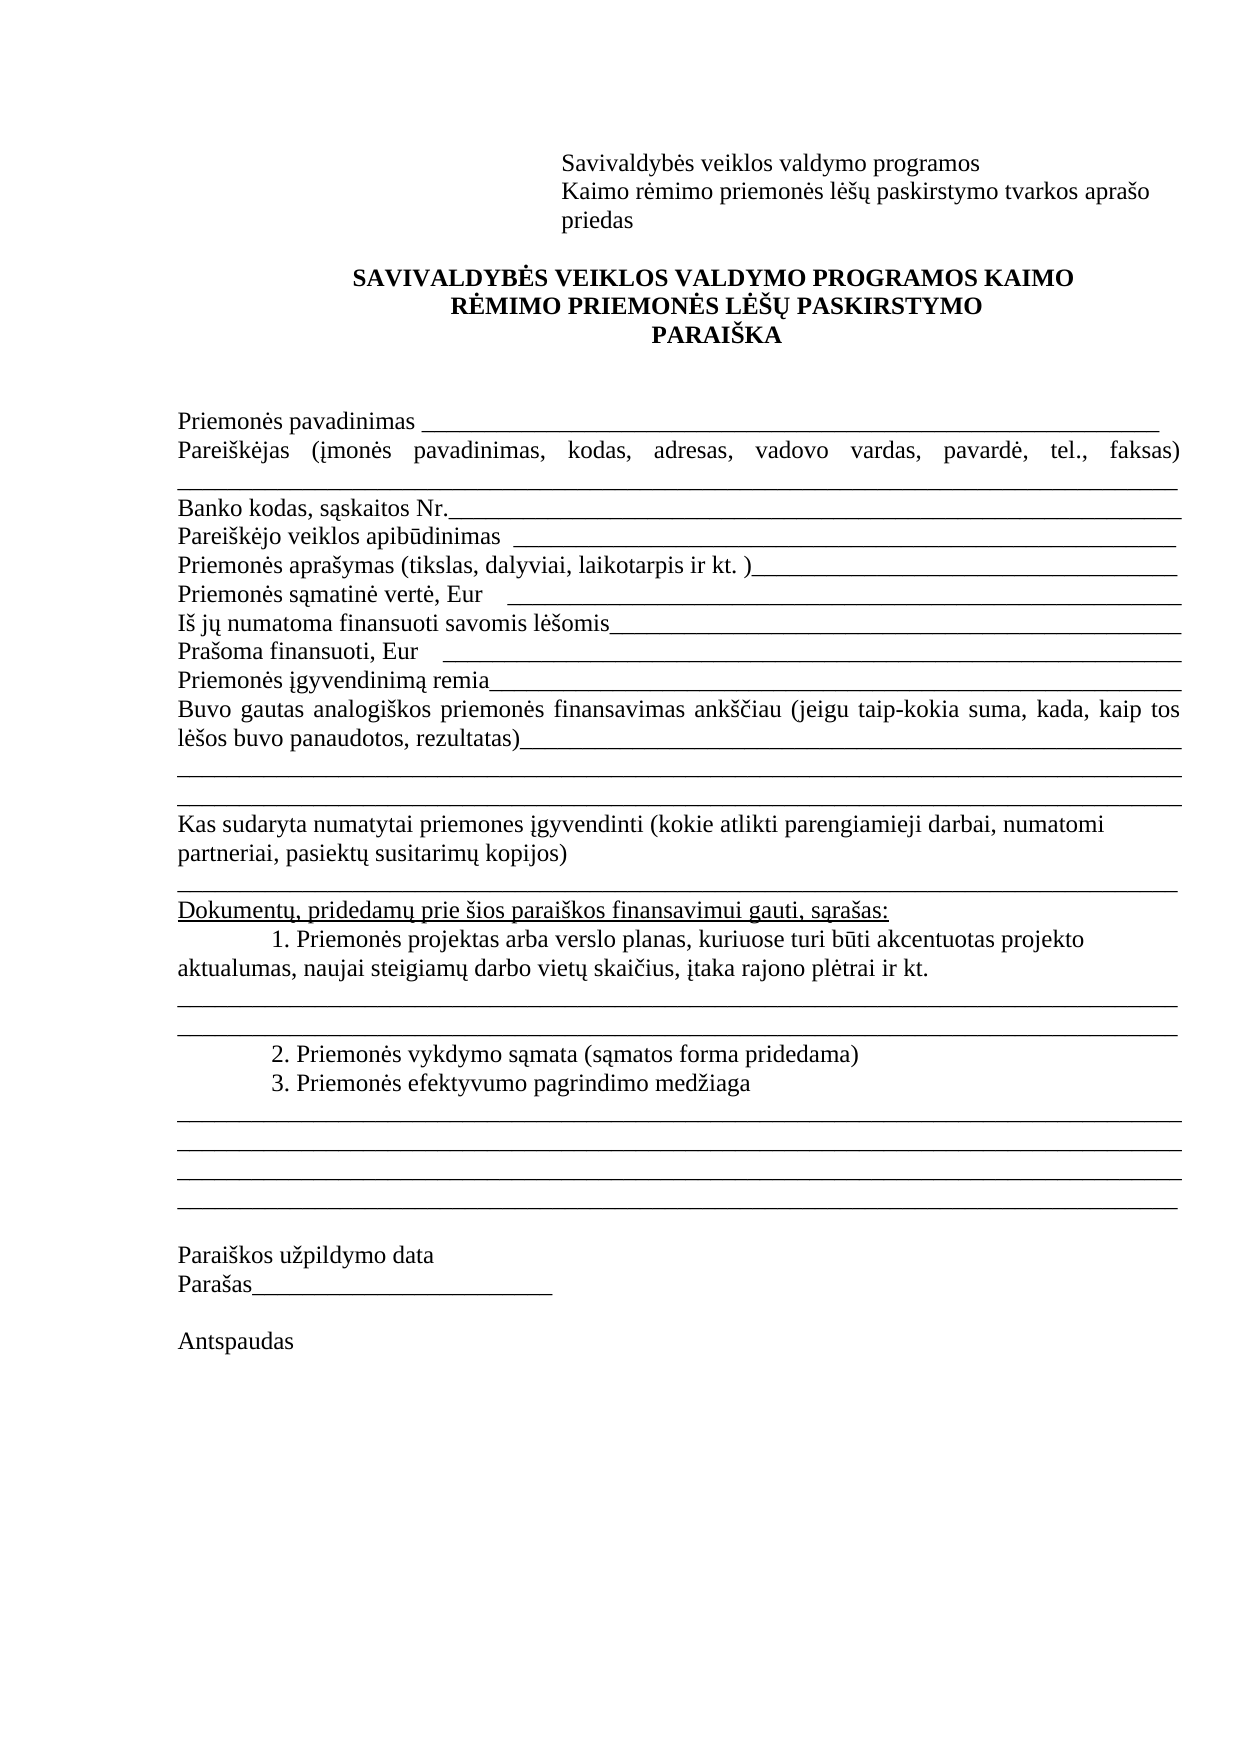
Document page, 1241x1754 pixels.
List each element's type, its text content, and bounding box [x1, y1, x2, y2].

text 1. Priemonės projektas arba verslo planas, kuriuose turi būti akcentuotas projekto aktualumas, naujai steigiamų darbo vietų skaičius, įtaka rajono plėtrai ir kt. ________________________________________________________________________________ [177, 924, 1181, 1010]
text Priemonės aprašymas (tikslas, dalyviai, laikotarpis ir kt. )__________________________________ [177, 550, 1181, 579]
text priedas [177, 205, 1181, 234]
text Antspaudas [177, 1326, 1181, 1355]
text ________________________________________________________________________________ [177, 1183, 1181, 1211]
text Pareiškėjo veiklos apibūdinimas _____________________________________________________ [177, 521, 1181, 550]
text Prašoma finansuoti, Eur [177, 636, 1181, 665]
text 3. Priemonės efektyvumo pagrindimo medžiaga [177, 1068, 1181, 1121]
text RĖMIMO PRIEMONĖS LĖŠŲ PASKIRSTYMO [177, 291, 1181, 320]
text Priemonės pavadinimas ___________________________________________________________ [177, 406, 1181, 435]
text Banko kodas, sąskaitos Nr. [177, 493, 1181, 521]
text 2. Priemonės vykdymo sąmata (sąmatos forma pridedama) [177, 1039, 1181, 1068]
text Kaimo rėmimo priemonės lėšų paskirstymo tvarkos aprašo [177, 176, 1181, 205]
text Dokumentų, pridedamų prie šios paraiškos finansavimui gauti, sąrašas: [177, 895, 1181, 924]
text Parašas________________________ [177, 1269, 1181, 1298]
text SAVIVALDYBĖS VEIKLOS VALDYMO PROGRAMOS KAIMO [177, 263, 1181, 291]
text Priemonės įgyvendinimą remia [177, 665, 1181, 694]
text Savivaldybės veiklos valdymo programos [561, 148, 1181, 176]
text ________________________________________________________________________________ [177, 1010, 1181, 1039]
text PARAIŠKA [177, 320, 1181, 349]
text Iš jų numatoma finansuoti savomis lėšomis [177, 608, 1181, 636]
text Paraiškos užpildymo data [177, 1240, 1181, 1269]
text Pareiškėjas (įmonės pavadinimas, kodas, adresas, vadovo vardas, pavardė, tel., faksas) ________________________________________________________________________________ [177, 435, 1181, 493]
text Kas sudaryta numatytai priemones įgyvendinti (kokie atlikti parengiamieji darbai, numatomi partneriai, pasiektų susitarimų kopijos) ________________________________________________________________________________ [177, 809, 1181, 895]
text Priemonės sąmatinė vertė, Eur [177, 579, 1181, 608]
text Buvo gautas analogiškos priemonės finansavimas ankščiau (jeigu taip-kokia suma, kada, kaip tos lėšos buvo panaudotos, rezultatas) [177, 694, 1181, 751]
